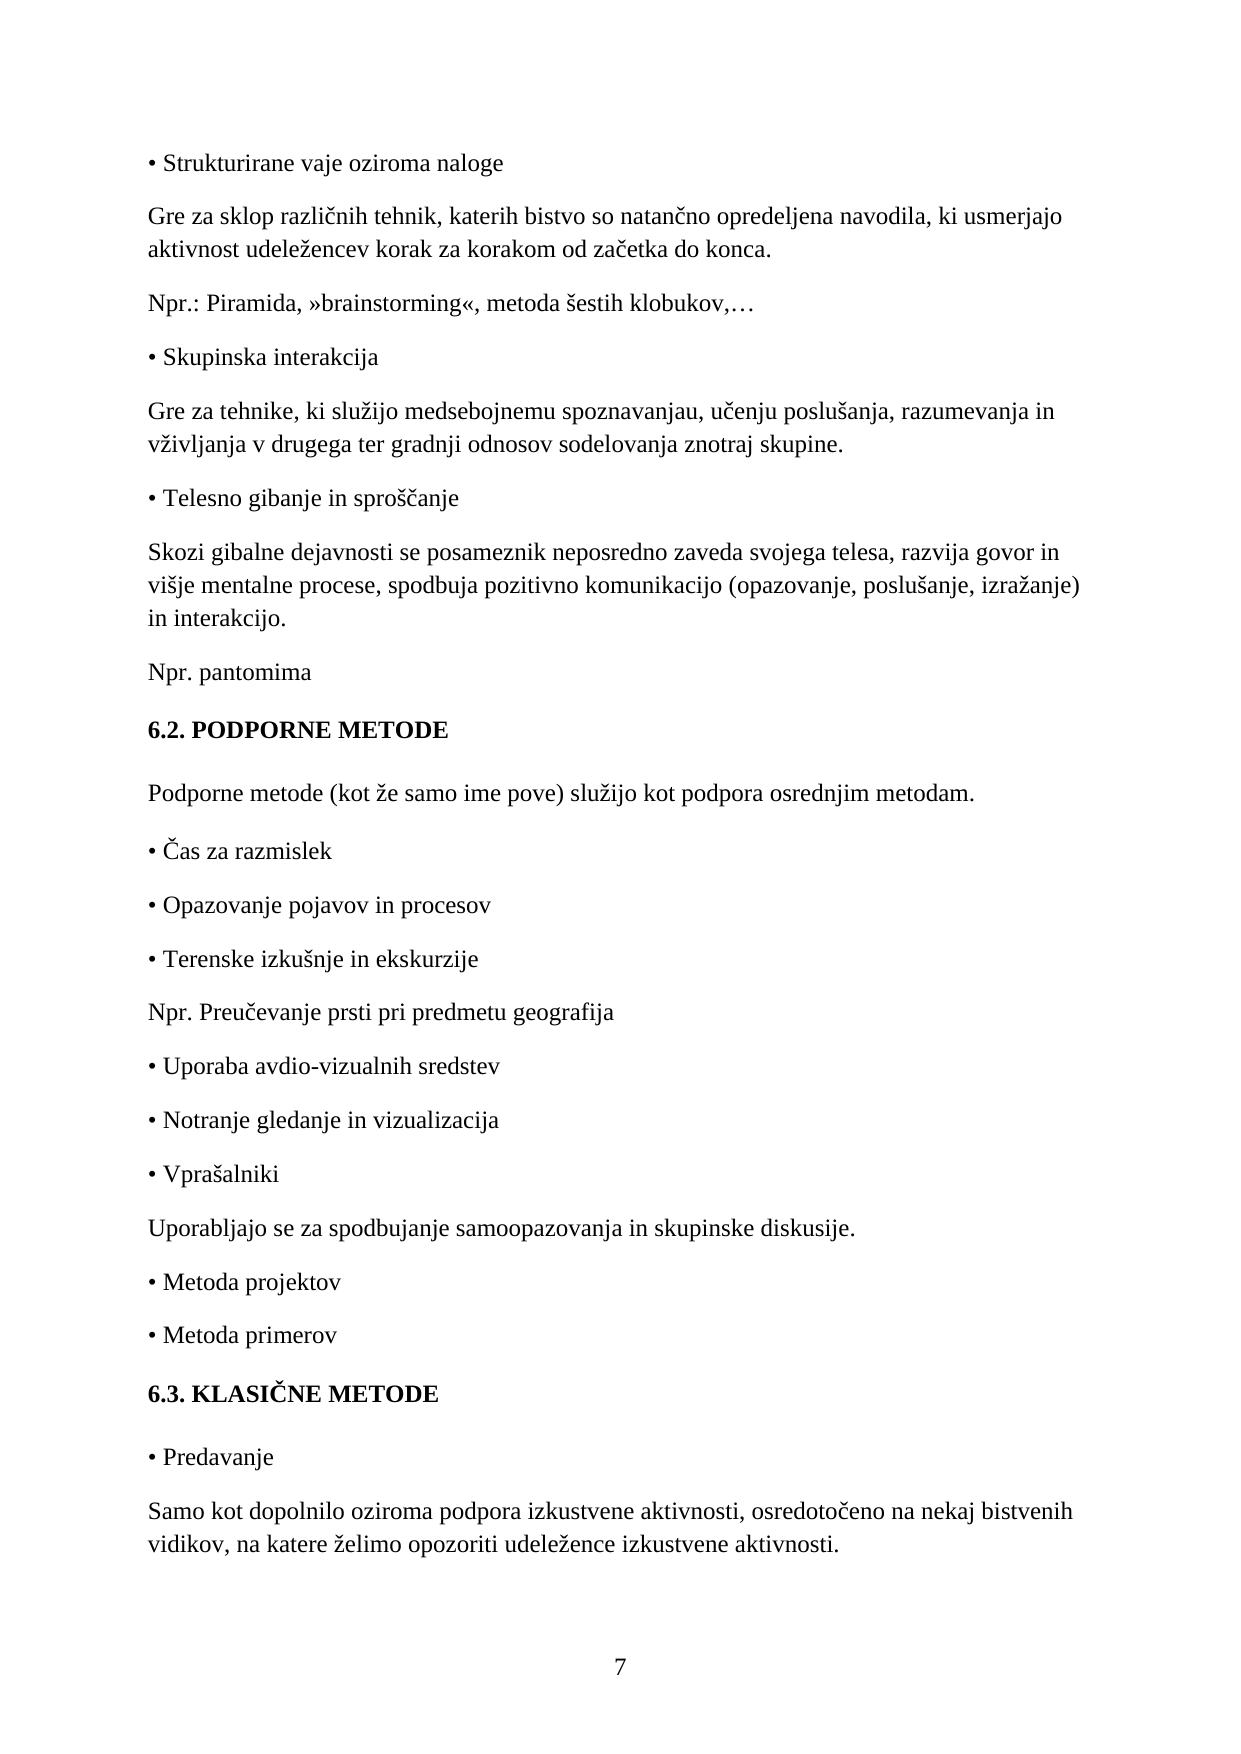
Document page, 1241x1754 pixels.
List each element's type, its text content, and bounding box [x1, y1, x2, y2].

text Npr. pantomima [148, 657, 1093, 685]
text • Vprašalniki [148, 1159, 1093, 1188]
text • Terenske izkušnje in ekskurzije [148, 944, 1093, 972]
text Gre za tehnike, ki služijo medsebojnemu spoznavanjau, učenju poslušanja, razumevanja in vživljanja v drugega ter gradnji odnosov sodelovanja znotraj skupine. [148, 396, 1093, 458]
text • Strukturirane vaje oziroma naloge [148, 148, 1093, 176]
text • Čas za razmislek [148, 836, 1093, 865]
text • Metoda projektov [148, 1267, 1093, 1296]
text Npr.: Piramida, »brainstorming«, metoda šestih klobukov,… [148, 288, 1093, 317]
subtitle 6.2. PODPORNE METODE [148, 715, 1093, 743]
text Gre za sklop različnih tehnik, katerih bistvo so natančno opredeljena navodila, ki usmerjajo aktivnost udeležencev korak za korakom od začetka do konca. [148, 201, 1093, 263]
text • Opazovanje pojavov in procesov [148, 890, 1093, 918]
text • Predavanje [148, 1442, 1093, 1471]
text • Telesno gibanje in sproščanje [148, 483, 1093, 512]
text Samo kot dopolnilo oziroma podpora izkustvene aktivnosti, osredotočeno na nekaj bistvenih vidikov, na katere želimo opozoriti udeležence izkustvene aktivnosti. [148, 1496, 1093, 1558]
text • Uporaba avdio-vizualnih sredstev [148, 1051, 1093, 1080]
text Uporabljajo se za spodbujanje samoopazovanja in skupinske diskusije. [148, 1213, 1093, 1242]
text • Metoda primerov [148, 1321, 1093, 1349]
subtitle 6.3. KLASIČNE METODE [148, 1379, 1093, 1407]
text • Notranje gledanje in vizualizacija [148, 1105, 1093, 1134]
text Podporne metode (kot že samo ime pove) služijo kot podpora osrednjim metodam. [148, 778, 1093, 807]
text • Skupinska interakcija [148, 342, 1093, 371]
text Skozi gibalne dejavnosti se posameznik neposredno zaveda svojega telesa, razvija govor in višje mentalne procese, spodbuja pozitivno komunikacijo (opazovanje, poslušanje, izražanje) in interakcijo. [148, 537, 1093, 632]
text Npr. Preučevanje prsti pri predmetu geografija [148, 997, 1093, 1026]
